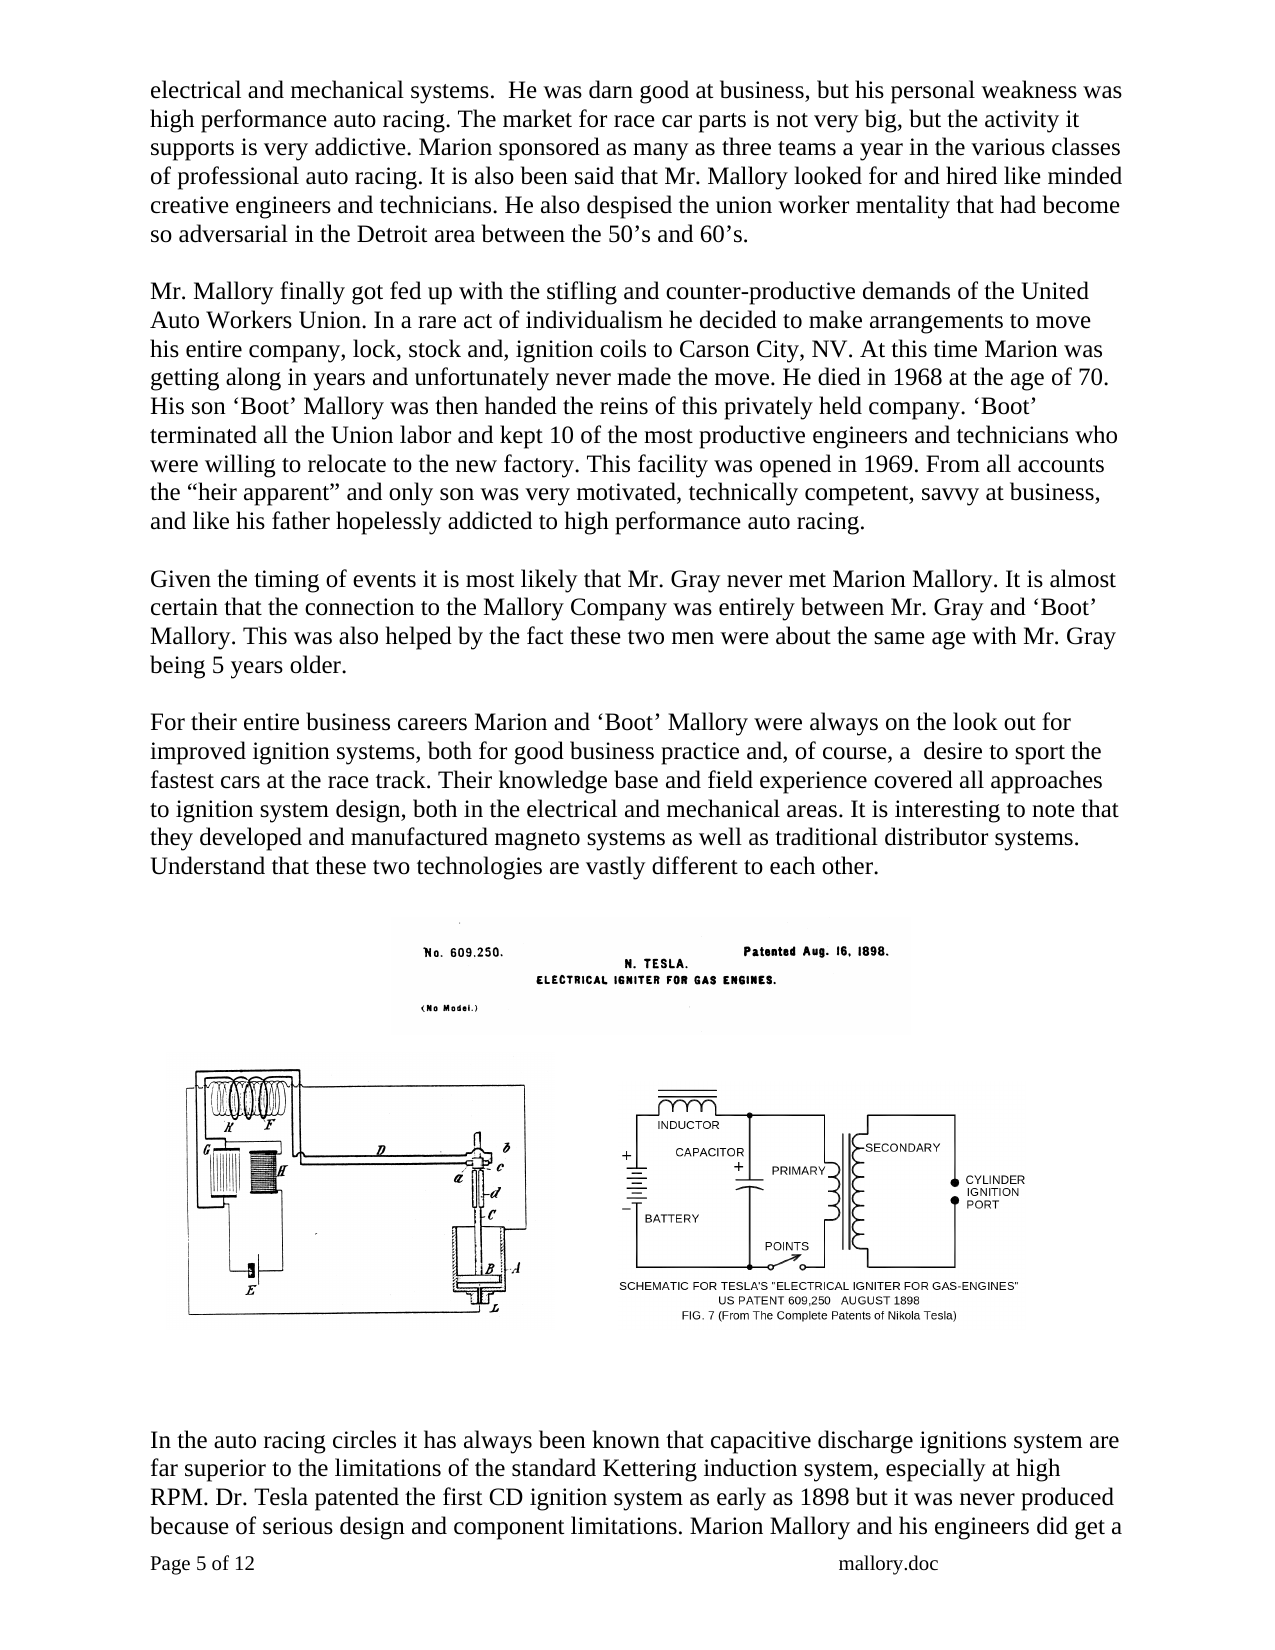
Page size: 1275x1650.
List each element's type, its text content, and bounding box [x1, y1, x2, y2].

picture [391, 917, 911, 1035]
text For their entire business careers Marion and ‘Boot’ Mallory were always on the look out for improved ignition systems, both for good business practice and, of course, a desire to sport the fastest cars at the race track. Their knowledge base and field experience covered all approaches to ignition system design, both in the electrical and mechanical areas. It is interesting to note that they developed and manufactured magneto systems as well as traditional distributor systems. Understand that these two technologies are vastly different to each other. [150, 707, 1125, 880]
text Given the timing of events it is most likely that Mr. Gray never met Marion Mallory. It is almost certain that the connection to the Mallory Company was entirely between Mr. Gray and ‘Boot’ Mallory. This was also helped by the fact these two men were about the same age with Mr. Gray being 5 years older. [150, 564, 1125, 679]
text electrical and mechanical systems. He was darn good at business, but his personal weakness was high performance auto racing. The market for race car parts is not very big, but the activity it supports is very addictive. Marion sponsored as many as three teams a year in the various classes of professional auto racing. It is also been said that Mr. Mallory looked for and hired like minded creative engineers and technicians. He also despised the union worker mentality that had become so adversarial in the Detroit area between the 50’s and 60’s. [150, 75, 1125, 247]
text In the auto racing circles it has always been known that capacitive discharge ignitions system are far superior to the limitations of the standard Kettering induction system, especially at high RPM. Dr. Tesla patented the first CD ignition system as early as 1898 but it was never produced because of serious design and component limitations. Marion Mallory and his engineers did get a [150, 1425, 1125, 1540]
picture [166, 1052, 555, 1330]
text Mr. Mallory finally got fed up with the stifling and counter-productive demands of the United Auto Workers Union. In a rare act of individualism he decided to make arrangements to move his entire company, lock, stock and, ignition coils to Carson City, NV. At this time Marion was getting along in years and unfortunately never made the move. He died in 1968 at the age of 70. His son ‘Boot’ Mallory was then handed the reins of this privately held company. ‘Boot’ terminated all the Union labor and kept 10 of the most productive engineers and technicians who were willing to relocate to the new factory. This facility was opened in 1969. From all accounts the “heir apparent” and only son was very motivated, technically competent, savvy at business, and like his father hopelessly addicted to high performance auto racing. [150, 276, 1125, 535]
